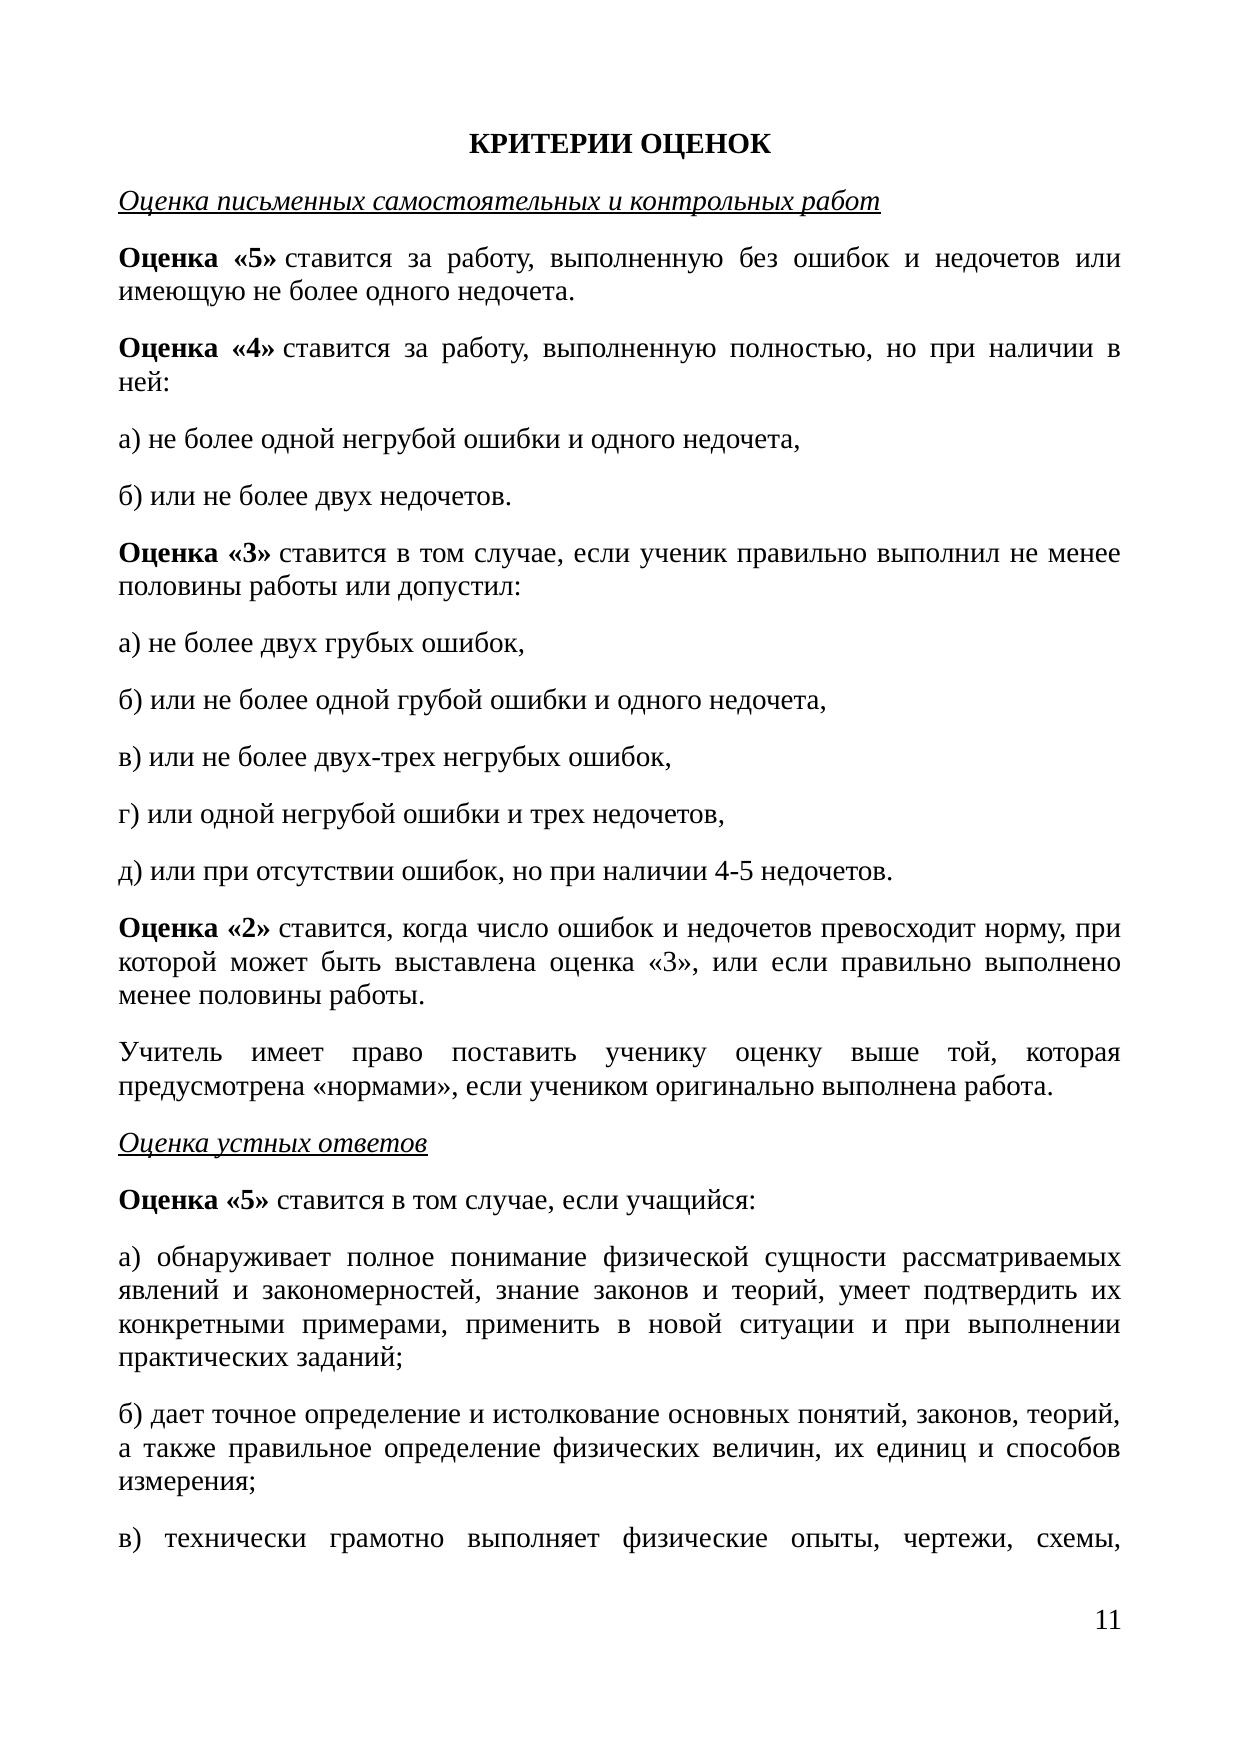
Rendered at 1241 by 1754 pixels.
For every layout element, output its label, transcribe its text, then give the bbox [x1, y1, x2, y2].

text Оценка «5» ставится за работу, выполненную без ошибок и недочетов или имеющую не более одного недочета. [118, 240, 1122, 307]
text Оценка «5» ставится в том случае, если учащийся: [118, 1182, 1122, 1215]
text в) технически грамотно выполняет физические опыты, чертежи, схемы, [118, 1521, 1122, 1554]
text б) или не более одной грубой ошибки и одного недочета, [118, 682, 1122, 716]
text а) обнаруживает полное понимание физической сущности рассматриваемых явлений и закономерностей, знание законов и теорий, умеет подтвердить их конкретными примерами, применить в новой ситуации и при выполнении практических заданий; [118, 1239, 1122, 1373]
text Оценка устных ответов [118, 1125, 1122, 1158]
text Оценка «4» ставится за работу, выполненную полностью, но при наличии в ней: [118, 330, 1122, 397]
text г) или одной негрубой ошибки и трех недочетов, [118, 796, 1122, 830]
text д) или при отсутствии ошибок, но при наличии 4-5 недочетов. [118, 853, 1122, 887]
text Учитель имеет право поставить ученику оценку выше той, которая предусмотрена «нормами», если учеником оригинально выполнена работа. [118, 1034, 1122, 1101]
text в) или не более двух-трех негрубых ошибок, [118, 739, 1122, 773]
text КРИТЕРИИ ОЦЕНОК [118, 126, 1122, 159]
text Оценка «2» ставится, когда число ошибок и недочетов превосходит норму, при которой может быть выставлена оценка «3», или если правильно выполнено менее половины работы. [118, 910, 1122, 1011]
text Оценка «3» ставится в том случае, если ученик правильно выполнил не менее половины работы или допустил: [118, 535, 1122, 602]
text б) дает точное определение и истолкование основных понятий, законов, теорий, а также правильное определение физических величин, их единиц и способов измерения; [118, 1396, 1122, 1497]
text Оценка письменных самостоятельных и контрольных работ [118, 183, 1122, 216]
text а) не более двух грубых ошибок, [118, 625, 1122, 659]
text б) или не более двух недочетов. [118, 478, 1122, 511]
text а) не более одной негрубой ошибки и одного недочета, [118, 421, 1122, 454]
